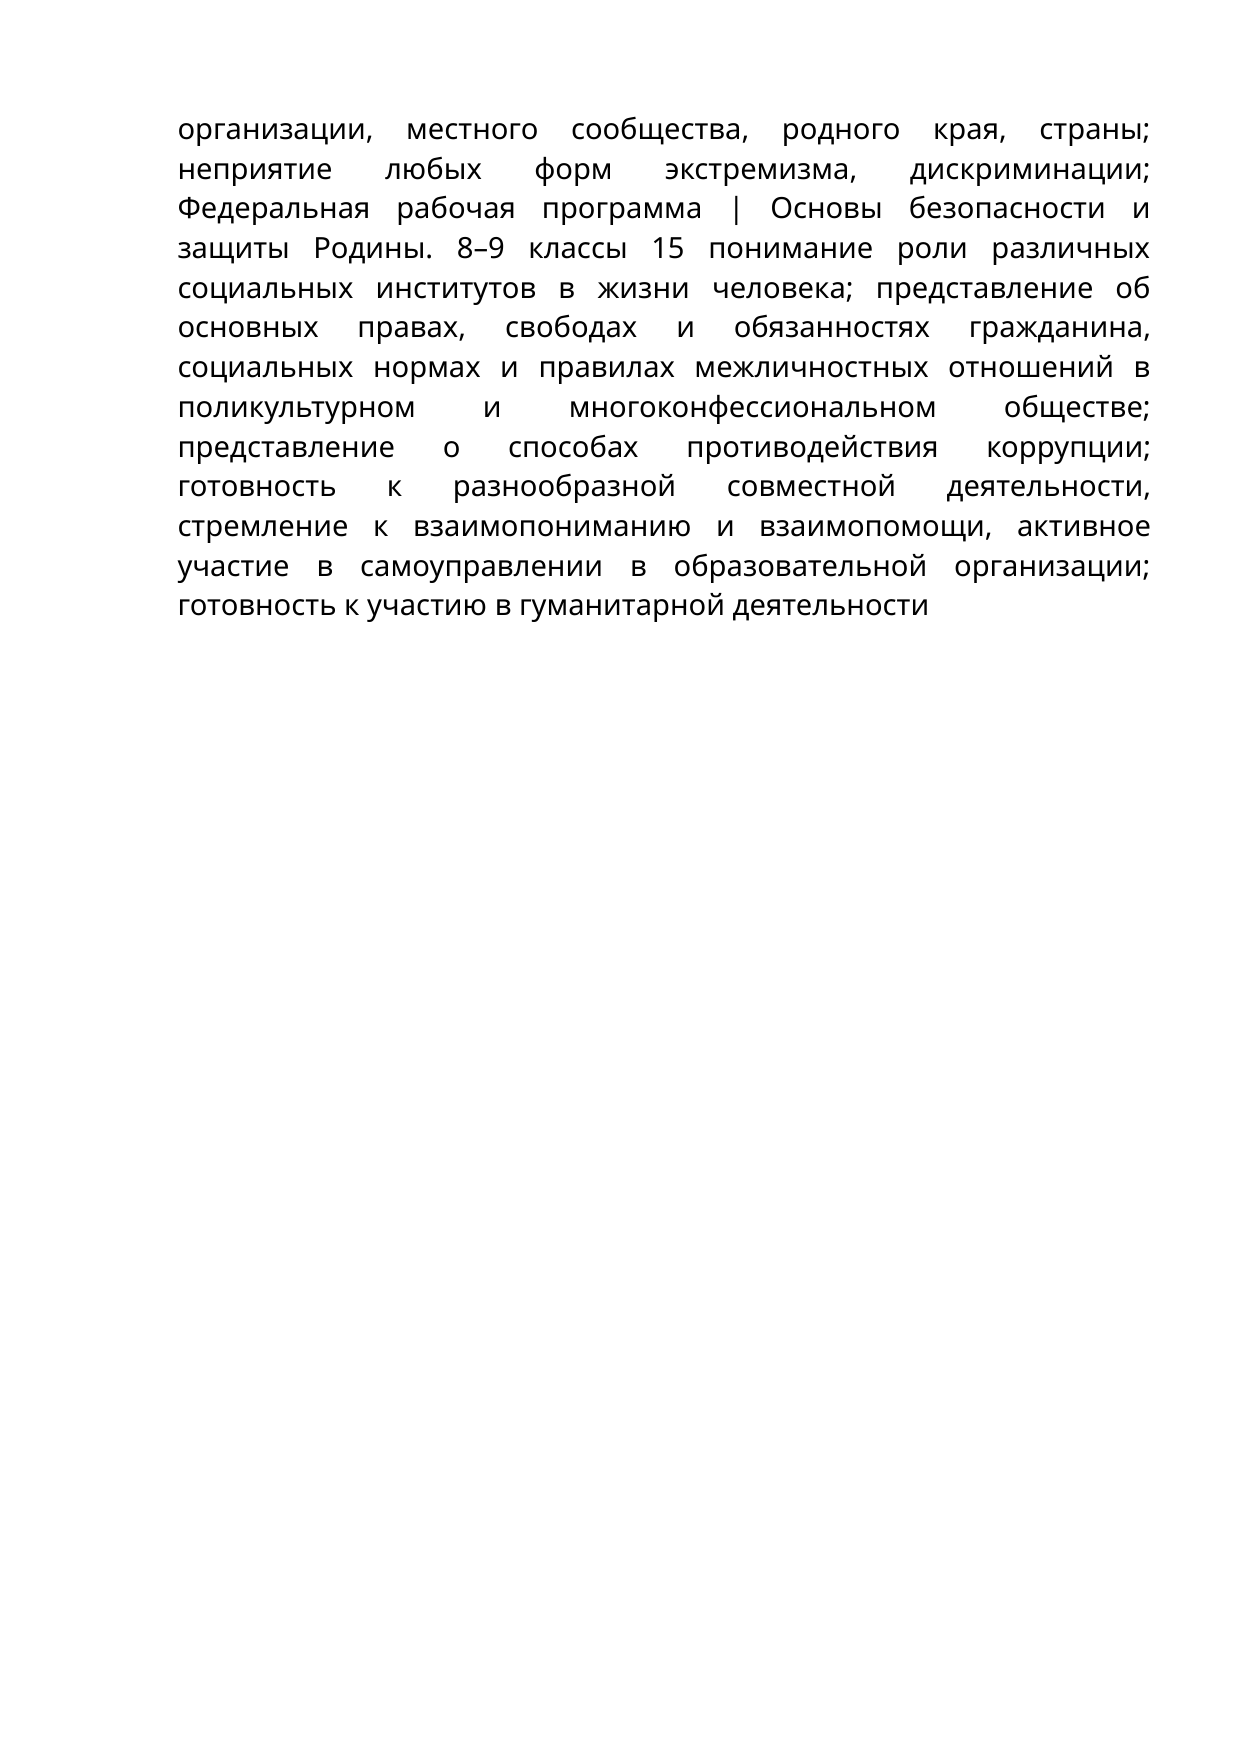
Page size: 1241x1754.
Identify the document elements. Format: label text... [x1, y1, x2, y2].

text организации, местного сообщества, родного края, страны; неприятие любых форм экстремизма, дискриминации; Федеральная рабочая программа | Основы безопасности и защиты Родины. 8–9 классы 15 понимание роли различных социальных институтов в жизни человека; представление об основных правах, свободах и обязанностях гражданина, социальных нормах и правилах межличностных отношений в поликультурном и многоконфессиональном обществе; представление о способах противодействия коррупции; готовность к разнообразной совместной деятельности, стремление к взаимопониманию и взаимопомощи, активное участие в самоуправлении в образовательной организации; готовность к участию в гуманитарной деятельности [177, 108, 1151, 624]
